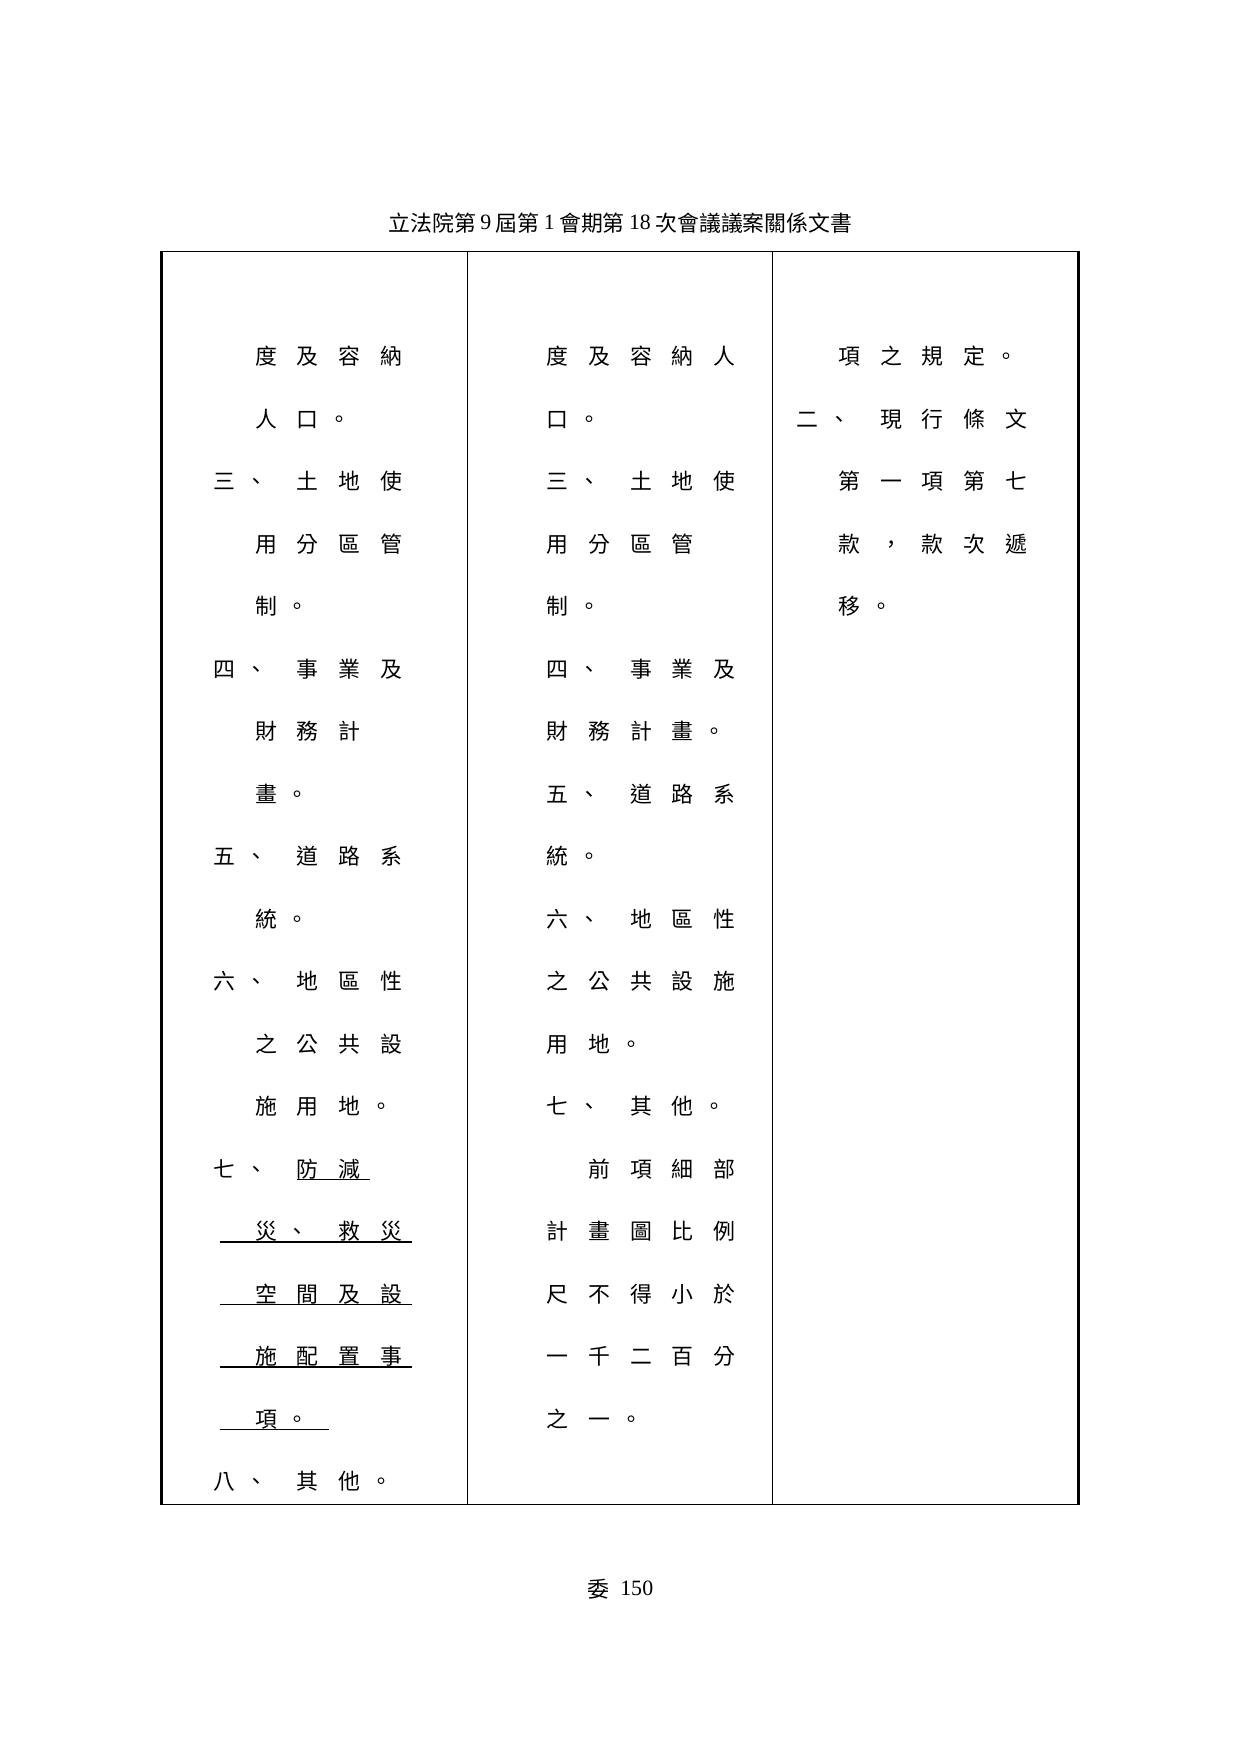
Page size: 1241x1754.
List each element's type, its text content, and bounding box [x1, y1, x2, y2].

table_cell 度及容納人口。 三、土地使用分區管制。 四、事業及財務計畫。 五、道路系統。 六、地區性之公共設施用地。 七、防減災、救災空間及設施配置事項。 八、其他。 [163, 252, 467, 1504]
table_cell 度及容納人口。 三、土地使用分區管制。 四、事業及財務計畫。 五、道路系統。 六、地區性之公共設施用地。 七、其他。 前項細部計畫圖比例尺不得小於一千二百分之一。 [468, 252, 772, 1504]
table_cell 項之規定。 二、現行條文第一項第七款，款次遞移。 [773, 252, 1077, 1504]
